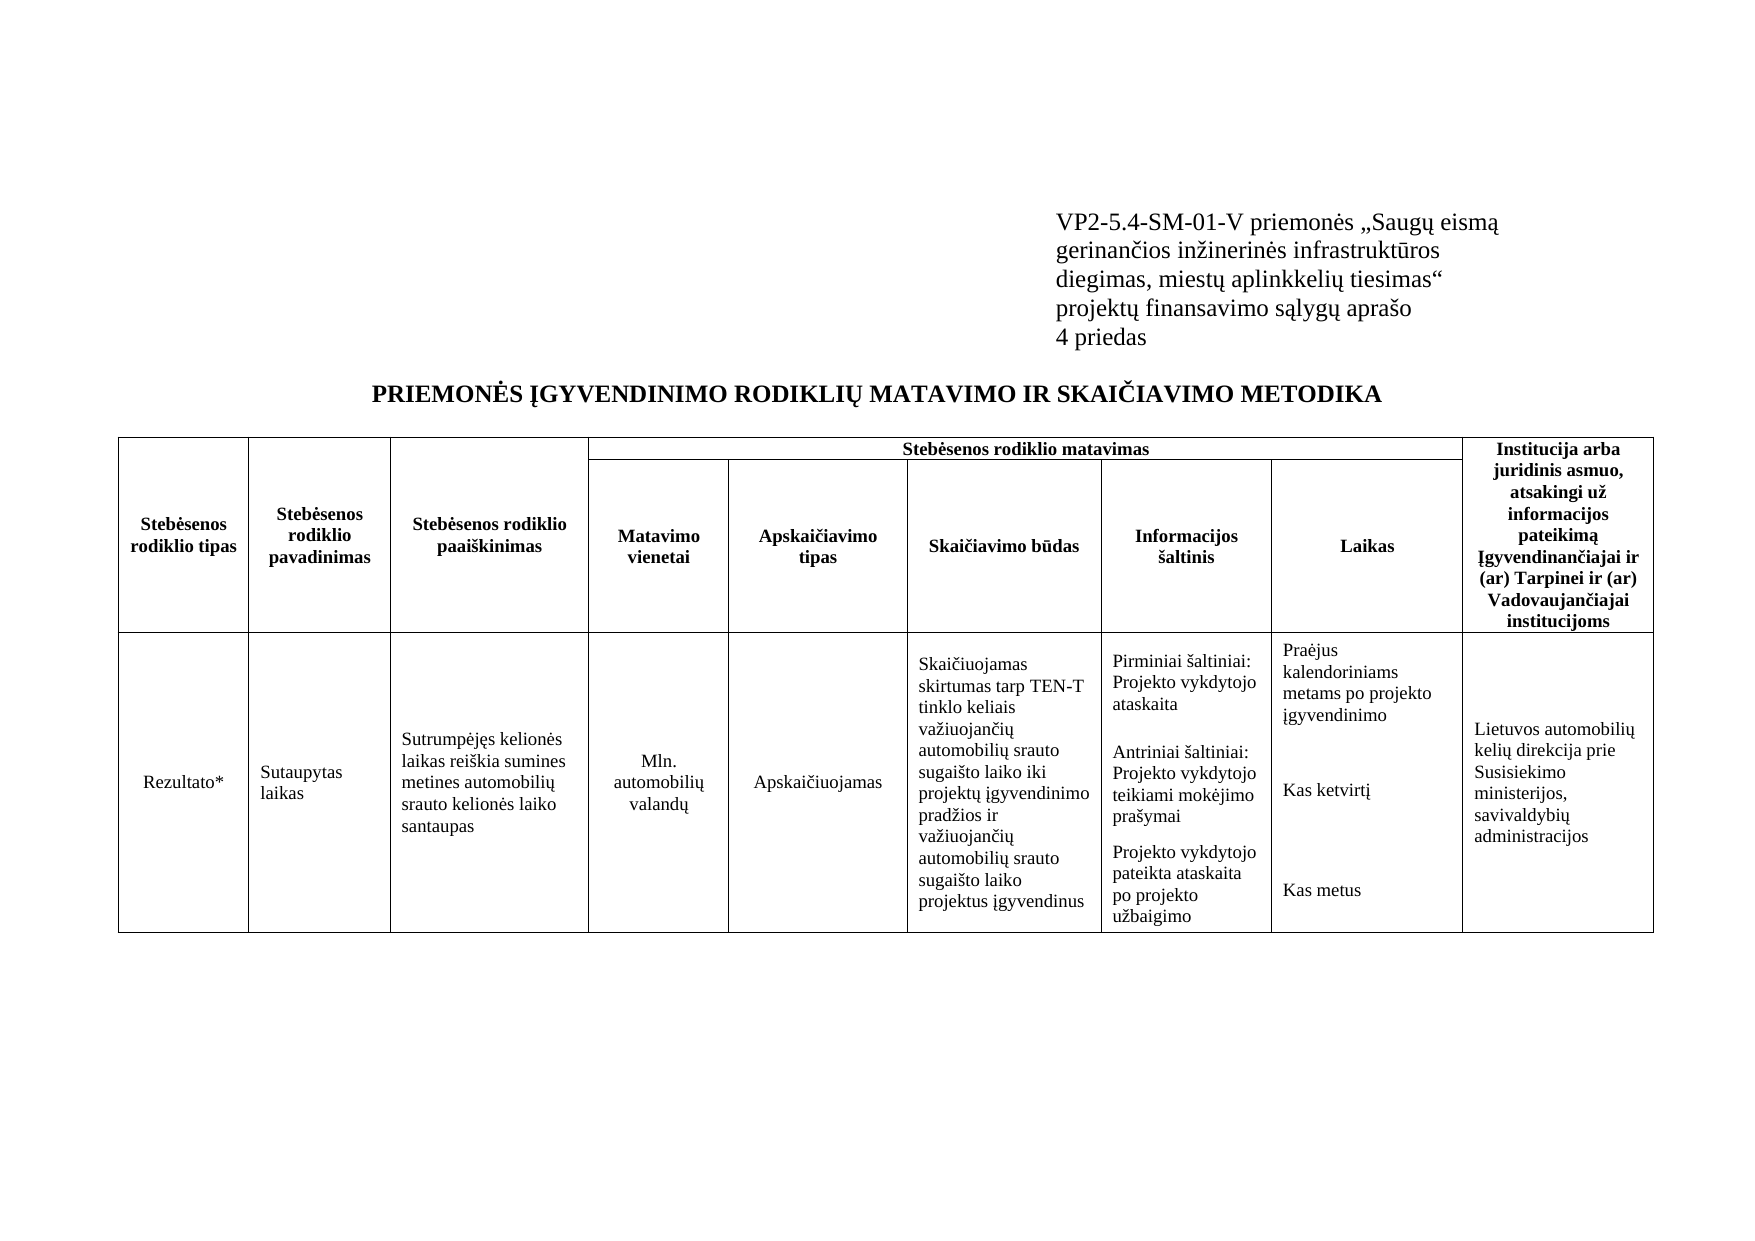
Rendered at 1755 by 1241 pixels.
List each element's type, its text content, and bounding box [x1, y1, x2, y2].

table_cell Apskaičiavimo tipas [729, 460, 907, 632]
table_header Institucija arba juridinis asmuo, atsakingi už informacijos pateikimą Įgyvendinančiajai ir (ar) Tarpinei ir (ar) Vadovaujančiajai institucijoms [1463, 438, 1653, 632]
table_cell Projekto vykdytojo pateikta ataskaita po projekto užbaigimo [1102, 835, 1271, 932]
table_header Stebėsenos rodiklio paaiškinimas [391, 438, 588, 632]
table_cell Laikas [1272, 460, 1462, 632]
table_header Stebėsenos rodiklio tipas [119, 438, 248, 632]
table_header Stebėsenos rodiklio matavimas [589, 438, 1462, 459]
table_cell Kas metus [1272, 835, 1462, 932]
table_header Stebėsenos rodiklio pavadinimas [249, 438, 390, 632]
table_cell Praėjus kalendoriniams metams po projekto įgyvendinimo [1272, 633, 1462, 732]
text diegimas, miestų aplinkkelių tiesimas“ [1056, 264, 1636, 293]
table_cell Informacijos šaltinis [1102, 460, 1271, 632]
table_cell Apskaičiuojamas [729, 633, 907, 932]
text PRIEMONĖS ĮGYVENDINIMO RODIKLIŲ MATAVIMO IR SKAIČIAVIMO METODIKA [118, 379, 1636, 408]
table_cell Antriniai šaltiniai: Projekto vykdytojo teikiami mokėjimo prašymai [1102, 732, 1271, 835]
table_cell Sutaupytas laikas [249, 633, 390, 932]
table_cell Kas ketvirtį [1272, 732, 1462, 835]
text gerinančios inžinerinės infrastruktūros [1056, 235, 1636, 264]
text projektų finansavimo sąlygų aprašo [1056, 293, 1636, 322]
text 4 priedas [1056, 322, 1636, 350]
table_cell Skaičiavimo būdas [908, 460, 1101, 632]
table_cell Sutrumpėjęs kelionės laikas reiškia sumines metines automobilių srauto kelionės laiko santaupas [391, 633, 588, 932]
table_cell Pirminiai šaltiniai: Projekto vykdytojo ataskaita [1102, 633, 1271, 732]
table_cell Matavimo vienetai [589, 460, 728, 632]
text VP2-5.4-SM-01-V priemonės „Saugų eismą [1056, 207, 1636, 235]
table_cell Lietuvos automobilių kelių direkcija prie Susisiekimo ministerijos, savivaldybių administracijos [1463, 633, 1653, 932]
table_cell Rezultato* [119, 633, 248, 932]
table_cell Mln. automobilių valandų [589, 633, 728, 932]
table_cell Skaičiuojamas skirtumas tarp TEN-T tinklo keliais važiuojančių automobilių srauto sugaišto laiko iki projektų įgyvendinimo pradžios ir važiuojančių automobilių srauto sugaišto laiko projektus įgyvendinus [908, 633, 1101, 932]
